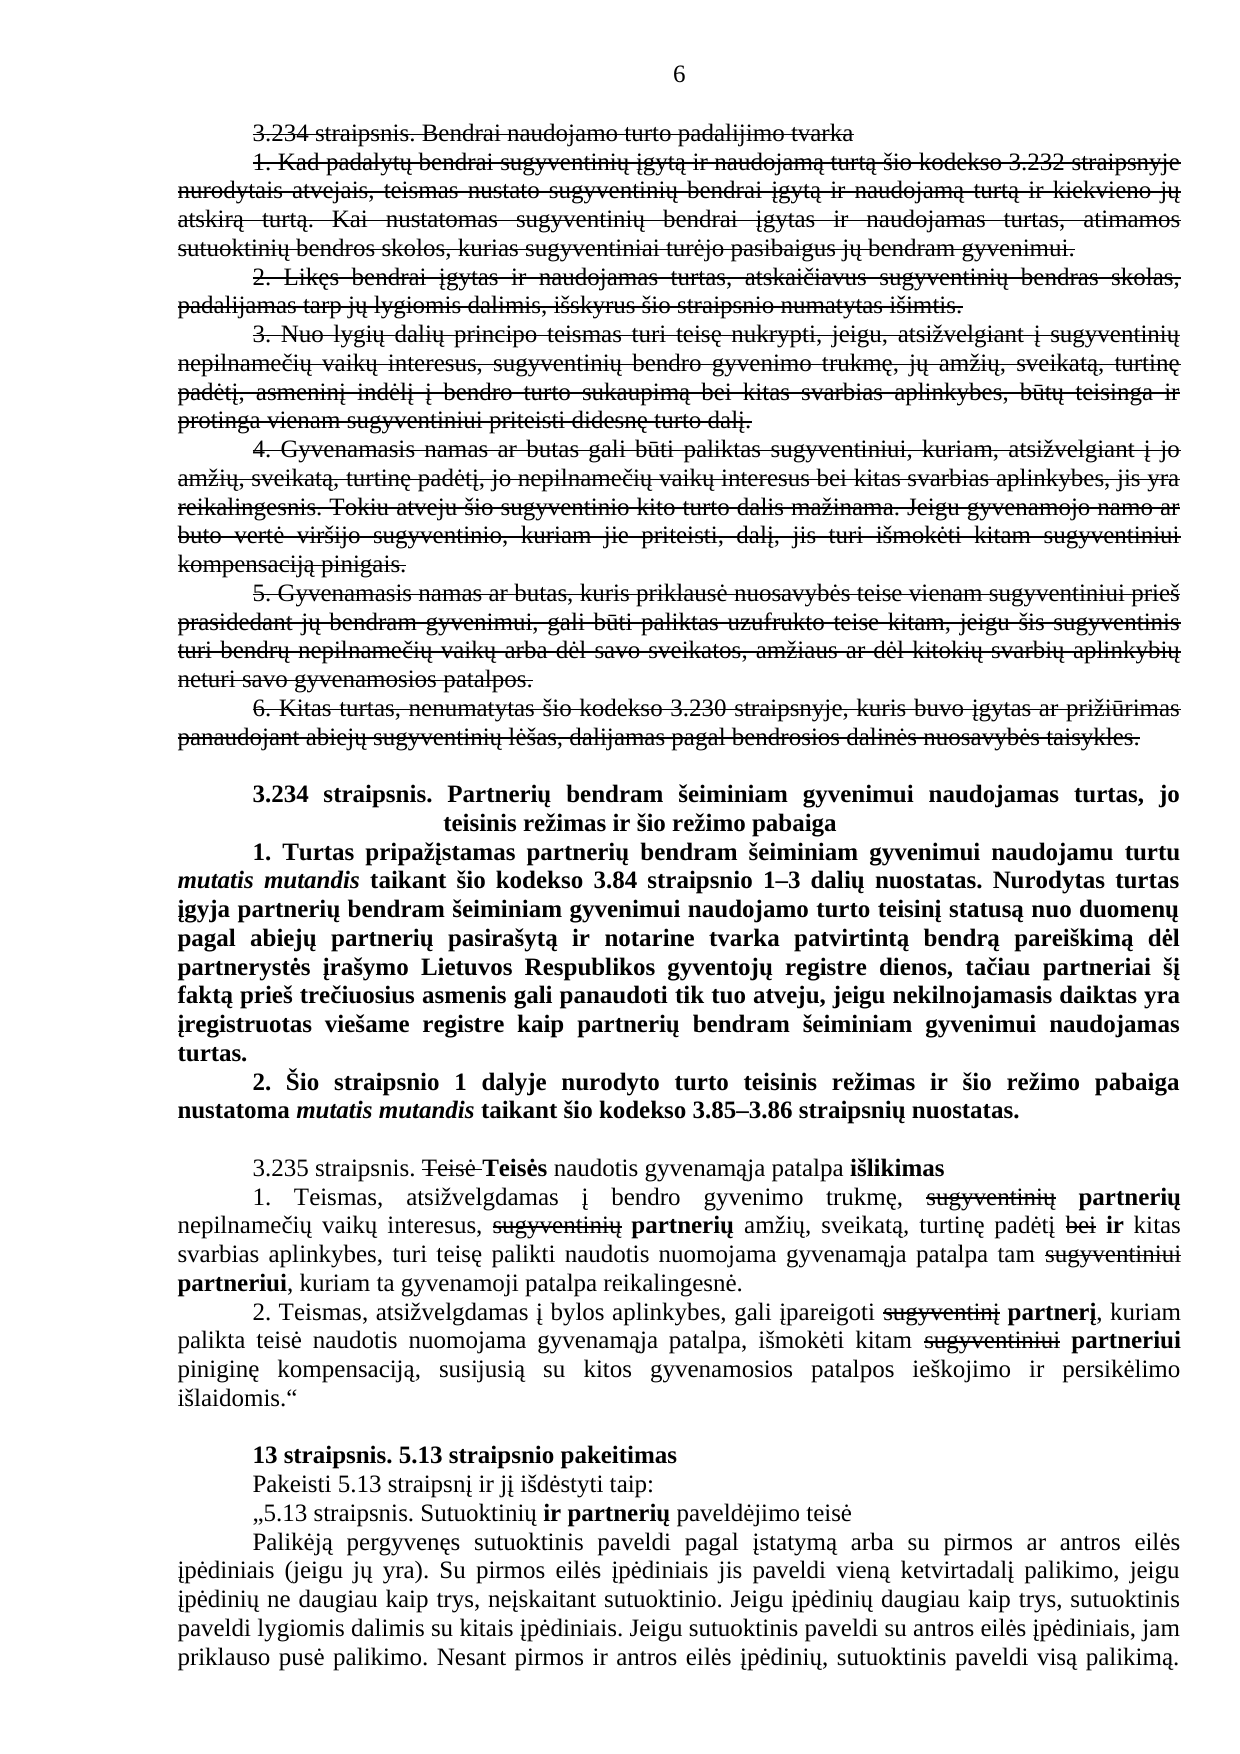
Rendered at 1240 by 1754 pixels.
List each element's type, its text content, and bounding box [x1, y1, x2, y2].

text 3. Nuo lygių dalių principo teismas turi teisę nukrypti, jeigu, atsižvelgiant į sugyventinių nepilnamečių vaikų interesus, sugyventinių bendro gyvenimo trukmę, jų amžių, sveikatą, turtinę padėtį, asmeninį indėlį į bendro turto sukaupimą bei kitas svarbias aplinkybes, būtų teisinga ir protinga vienam sugyventiniui priteisti didesnę turto dalį. [177, 365, 1181, 434]
text 5. Gyvenamasis namas ar butas, kuris priklausė nuosavybės teise vienam sugyventiniui prieš prasidedant jų bendram gyvenimui, gali būti paliktas uzufrukto teise kitam, jeigu šis sugyventinis turi bendrų nepilnamečių vaikų arba dėl savo sveikatos, amžiaus ar dėl kitokių svarbių aplinkybių neturi savo gyvenamosios patalpos. [177, 623, 1181, 651]
text 1. Turtas pripažįstamas partnerių bendram šeiminiam gyvenimui naudojamu turtu mutatis mutandis taikant šio kodekso 3.84 straipsnio 1–3 dalių nuostatas. Nurodytas turtas įgyja partnerių bendram šeiminiam gyvenimui naudojamo turto teisinį statusą nuo duomenų pagal abiejų partnerių pasirašytą ir notarine tvarka patvirtintą bendrą pareiškimą dėl partnerystės įrašymo Lietuvos Respublikos gyventojų registre dienos, tačiau partneriai šį faktą prieš trečiuosius asmenis gali panaudoti tik tuo atveju, jeigu nekilnojamasis daiktas yra įregistruotas viešame registre kaip partnerių bendram šeiminiam gyvenimui naudojamas turtas. [177, 837, 1181, 1067]
text 1. Kad padalytų bendrai sugyventinių įgytą ir naudojamą turtą šio kodekso 3.232 straipsnyje nurodytais atvejais, teismas nustato sugyventinių bendrai įgytą ir naudojamą turtą ir kiekvieno jų atskirą turtą. Kai nustatomas sugyventinių bendrai įgytas ir naudojamas turtas, atimamos sutuoktinių bendros skolos, kurias sugyventiniai turėjo pasibaigus jų bendram gyvenimui. [177, 192, 1181, 220]
text Palikėją pergyvenęs sutuoktinis paveldi pagal įstatymą arba su pirmos ar antros eilės įpėdiniais (jeigu jų yra). Su pirmos eilės įpėdiniais jis paveldi vieną ketvirtadalį palikimo, jeigu įpėdinių ne daugiau kaip trys, neįskaitant sutuoktinio. Jeigu įpėdinių daugiau kaip trys, sutuoktinis paveldi lygiomis dalimis su kitais įpėdiniais. Jeigu sutuoktinis paveldi su antros eilės įpėdiniais, jam priklauso pusė palikimo. Nesant pirmos ir antros eilės įpėdinių, sutuoktinis paveldi visą palikimą. [177, 1527, 1181, 1671]
text 3.234 straipsnis. Partnerių bendram šeiminiam gyvenimui naudojamas turtas, jo teisinis režimas ir šio režimo pabaiga [252, 779, 1181, 837]
text 1. Teismas, atsižvelgdamas į bendro gyvenimo trukmę, sugyventinių partnerių nepilnamečių vaikų interesus, sugyventinių partnerių amžių, sveikatą, turtinę padėtį bei ir kitas svarbias aplinkybes, turi teisę palikti naudotis nuomojama gyvenamąja patalpa tam sugyventiniui partneriui, kuriam ta gyvenamoji patalpa reikalingesnė. [177, 1182, 1181, 1297]
text 13 straipsnis. 5.13 straipsnio pakeitimas [177, 1441, 1181, 1469]
text 2. Likęs bendrai įgytas ir naudojamas turtas, atskaičiavus sugyventinių bendras skolas, padalijamas tarp jų lygiomis dalimis, išskyrus šio straipsnio numatytas išimtis. [177, 262, 1181, 319]
text 1. Kad padalytų bendrai sugyventinių įgytą ir naudojamą turtą šio kodekso 3.232 straipsnyje nurodytais atvejais, teismas nustato sugyventinių bendrai įgytą ir naudojamą turtą ir kiekvieno jų atskirą turtą. Kai nustatomas sugyventinių bendrai įgytas ir naudojamas turtas, atimamos sutuoktinių bendros skolos, kurias sugyventiniai turėjo pasibaigus jų bendram gyvenimui. [177, 221, 1181, 262]
text 2. Teismas, atsižvelgdamas į bylos aplinkybes, gali įpareigoti sugyventinį partnerį, kuriam palikta teisė naudotis nuomojama gyvenamąja patalpa, išmokėti kitam sugyventiniui partneriui piniginę kompensaciją, susijusią su kitos gyvenamosios patalpos ieškojimo ir persikėlimo išlaidomis.“ [177, 1297, 1181, 1412]
text 4. Gyvenamasis namas ar butas gali būti paliktas sugyventiniui, kuriam, atsižvelgiant į jo amžių, sveikatą, turtinę padėtį, jo nepilnamečių vaikų interesus bei kitas svarbias aplinkybes, jis yra reikalingesnis. Tokiu atveju šio sugyventinio kito turto dalis mažinama. Jeigu gyvenamojo namo ar buto vertė viršijo sugyventinio, kuriam jie priteisti, dalį, jis turi išmokėti kitam sugyventiniui kompensaciją pinigais. [177, 537, 1181, 578]
text „5.13 straipsnis. Sutuoktinių ir partnerių paveldėjimo teisė [177, 1498, 1181, 1527]
text 3. Nuo lygių dalių principo teismas turi teisę nukrypti, jeigu, atsižvelgiant į sugyventinių nepilnamečių vaikų interesus, sugyventinių bendro gyvenimo trukmę, jų amžių, sveikatą, turtinę padėtį, asmeninį indėlį į bendro turto sukaupimą bei kitas svarbias aplinkybes, būtų teisinga ir protinga vienam sugyventiniui priteisti didesnę turto dalį. [177, 319, 1181, 364]
text Pakeisti 5.13 straipsnį ir jį išdėstyti taip: [177, 1469, 1181, 1498]
text 4. Gyvenamasis namas ar butas gali būti paliktas sugyventiniui, kuriam, atsižvelgiant į jo amžių, sveikatą, turtinę padėtį, jo nepilnamečių vaikų interesus bei kitas svarbias aplinkybes, jis yra reikalingesnis. Tokiu atveju šio sugyventinio kito turto dalis mažinama. Jeigu gyvenamojo namo ar buto vertė viršijo sugyventinio, kuriam jie priteisti, dalį, jis turi išmokėti kitam sugyventiniui kompensaciją pinigais. [177, 434, 1181, 536]
text 3.235 straipsnis. Teisė Teisės naudotis gyvenamąja patalpa išlikimas [177, 1153, 1181, 1182]
text 5. Gyvenamasis namas ar butas, kuris priklausė nuosavybės teise vienam sugyventiniui prieš prasidedant jų bendram gyvenimui, gali būti paliktas uzufrukto teise kitam, jeigu šis sugyventinis turi bendrų nepilnamečių vaikų arba dėl savo sveikatos, amžiaus ar dėl kitokių svarbių aplinkybių neturi savo gyvenamosios patalpos. [177, 652, 1181, 693]
text 3.234 straipsnis. Bendrai naudojamo turto padalijimo tvarka [177, 118, 1181, 147]
text 5. Gyvenamasis namas ar butas, kuris priklausė nuosavybės teise vienam sugyventiniui prieš prasidedant jų bendram gyvenimui, gali būti paliktas uzufrukto teise kitam, jeigu šis sugyventinis turi bendrų nepilnamečių vaikų arba dėl savo sveikatos, amžiaus ar dėl kitokių svarbių aplinkybių neturi savo gyvenamosios patalpos. [177, 578, 1181, 622]
text 2. Šio straipsnio 1 dalyje nurodyto turto teisinis režimas ir šio režimo pabaiga nustatoma mutatis mutandis taikant šio kodekso 3.85–3.86 straipsnių nuostatas. [177, 1067, 1181, 1124]
text 6. Kitas turtas, nenumatytas šio kodekso 3.230 straipsnyje, kuris buvo įgytas ar prižiūrimas panaudojant abiejų sugyventinių lėšas, dalijamas pagal bendrosios dalinės nuosavybės taisykles. [177, 693, 1181, 751]
text 1. Kad padalytų bendrai sugyventinių įgytą ir naudojamą turtą šio kodekso 3.232 straipsnyje nurodytais atvejais, teismas nustato sugyventinių bendrai įgytą ir naudojamą turtą ir kiekvieno jų atskirą turtą. Kai nustatomas sugyventinių bendrai įgytas ir naudojamas turtas, atimamos sutuoktinių bendros skolos, kurias sugyventiniai turėjo pasibaigus jų bendram gyvenimui. [177, 147, 1181, 191]
